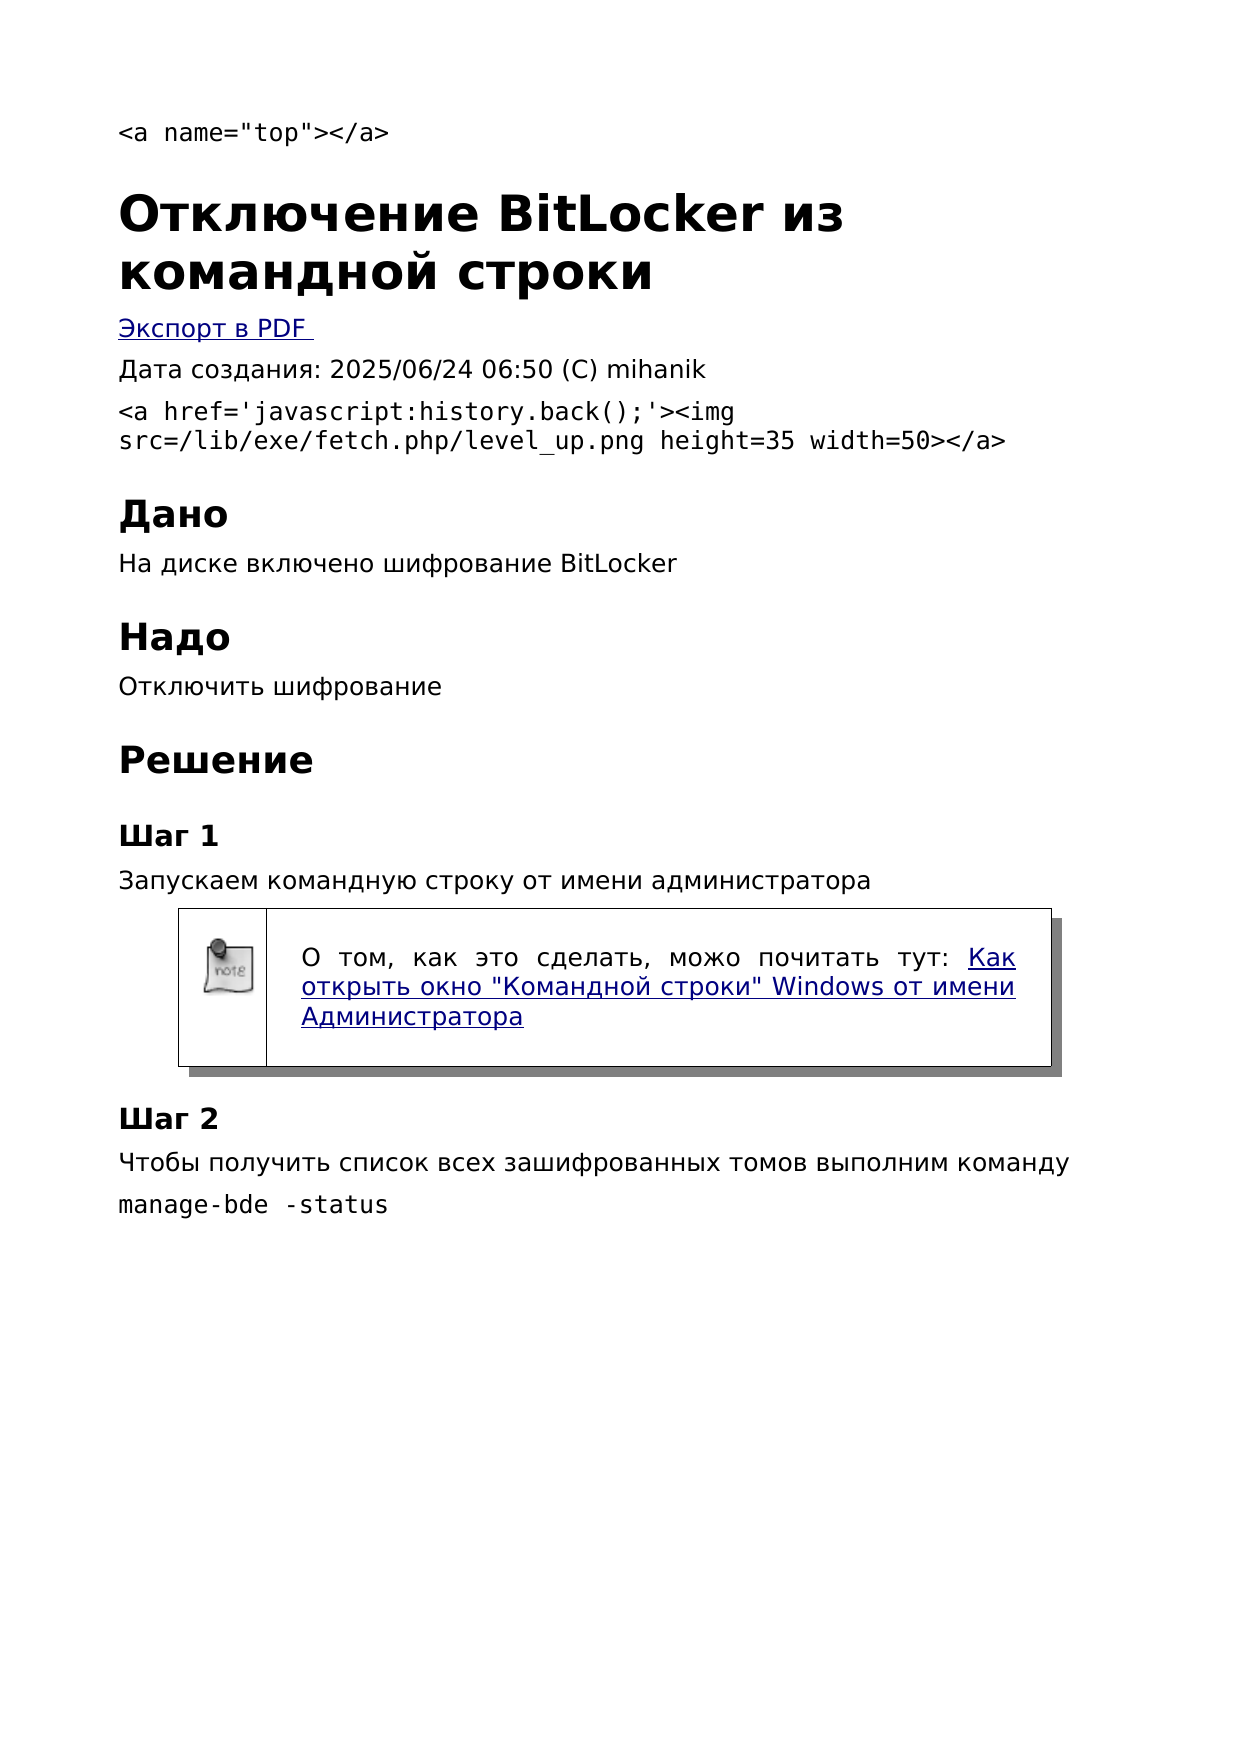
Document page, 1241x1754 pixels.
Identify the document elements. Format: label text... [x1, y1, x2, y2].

text Запускаем командную строку от имени администратора [118, 866, 1122, 895]
subtitle Дано [118, 493, 1122, 537]
subtitle Шаг 1 [118, 820, 1122, 854]
text Отключить шифрование [118, 672, 1122, 701]
table_header О том, как это сделать, можо почитать тут: Как открыть окно "Командной строки" Windows от имени Администратора [267, 909, 1051, 1066]
subtitle Шаг 2 [118, 1102, 1122, 1136]
text Дата создания: 2025/06/24 06:50 (C) mihanik [118, 355, 1122, 384]
text На диске включено шифрование BitLocker [118, 549, 1122, 578]
text Экспорт в PDF [118, 314, 1122, 343]
text Чтобы получить список всех зашифрованных томов выполним команду [118, 1148, 1122, 1178]
subtitle Отключение BitLocker из командной строки [118, 185, 1122, 301]
picture [190, 931, 266, 1007]
table_header [179, 909, 266, 1066]
text <a href='javascript:history.back();'><img src=/lib/exe/fetch.php/level_up.png height=35 width=50></a> [118, 397, 1122, 455]
subtitle Решение [118, 738, 1122, 782]
text manage-bde -status [118, 1190, 1122, 1219]
text <a name="top"></a> [118, 118, 1122, 147]
subtitle Надо [118, 616, 1122, 659]
